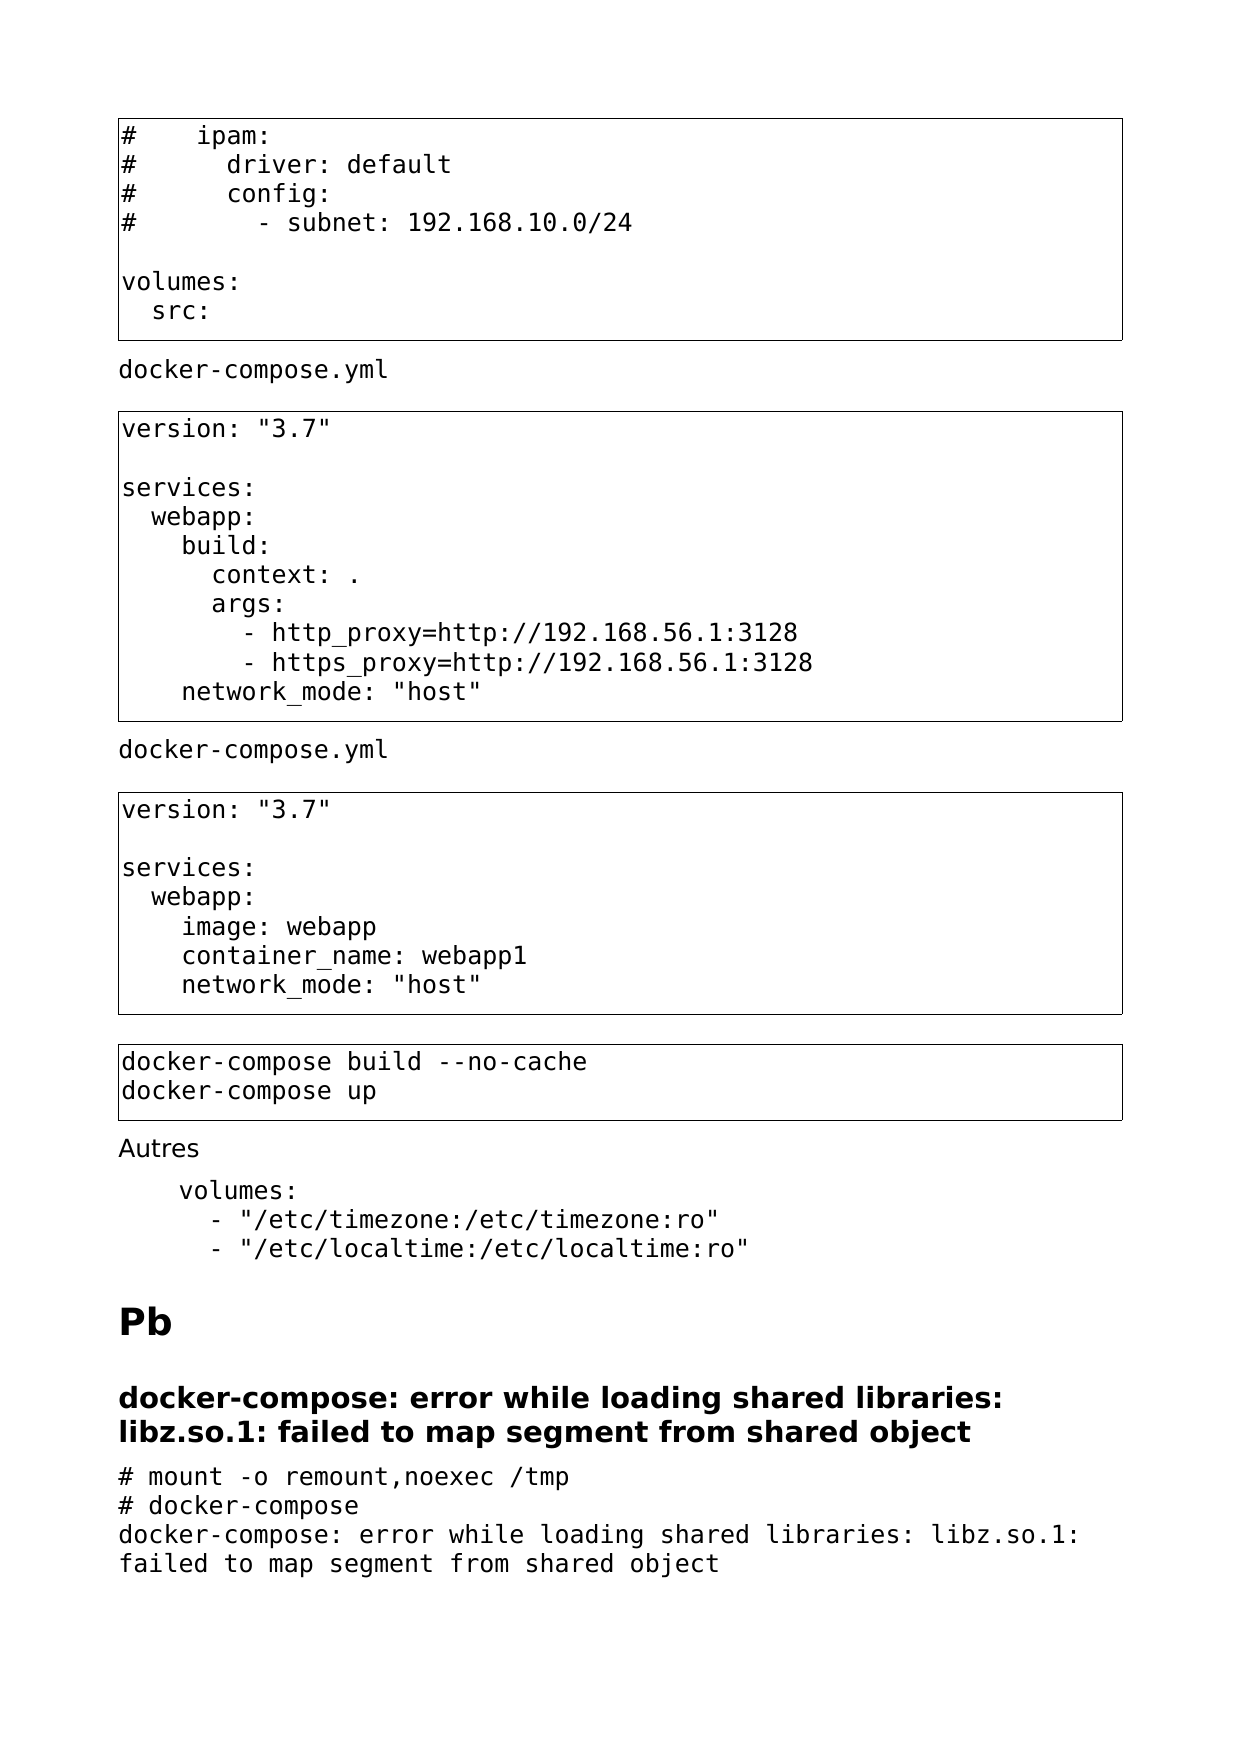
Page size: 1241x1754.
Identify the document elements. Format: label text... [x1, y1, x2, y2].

table_header docker-compose build --no-cache docker-compose up [119, 1045, 1122, 1120]
subtitle docker-compose: error while loading shared libraries: libz.so.1: failed to map segment from shared object [118, 1382, 1122, 1449]
text docker-compose.yml [118, 736, 1122, 765]
text Autres [118, 1134, 1122, 1164]
table_header # ipam: # driver: default # config: # - subnet: 192.168.10.0/24 volumes: src: [119, 119, 1122, 340]
table_header version: "3.7" services: webapp: image: webapp container_name: webapp1 network_mode: "host" [119, 793, 1122, 1014]
text docker-compose.yml [118, 355, 1122, 384]
table_header version: "3.7" services: webapp: build: context: . args: - http_proxy=http://192.168.56.1:3128 - https_proxy=http://192.168.56.1:3128 network_mode: "host" [119, 412, 1122, 721]
subtitle Pb [118, 1301, 1122, 1344]
text volumes: - "/etc/timezone:/etc/timezone:ro" - "/etc/localtime:/etc/localtime:ro" [118, 1176, 1122, 1264]
text # mount -o remount,noexec /tmp # docker-compose docker-compose: error while loading shared libraries: libz.so.1: failed to map segment from shared object [118, 1462, 1122, 1579]
